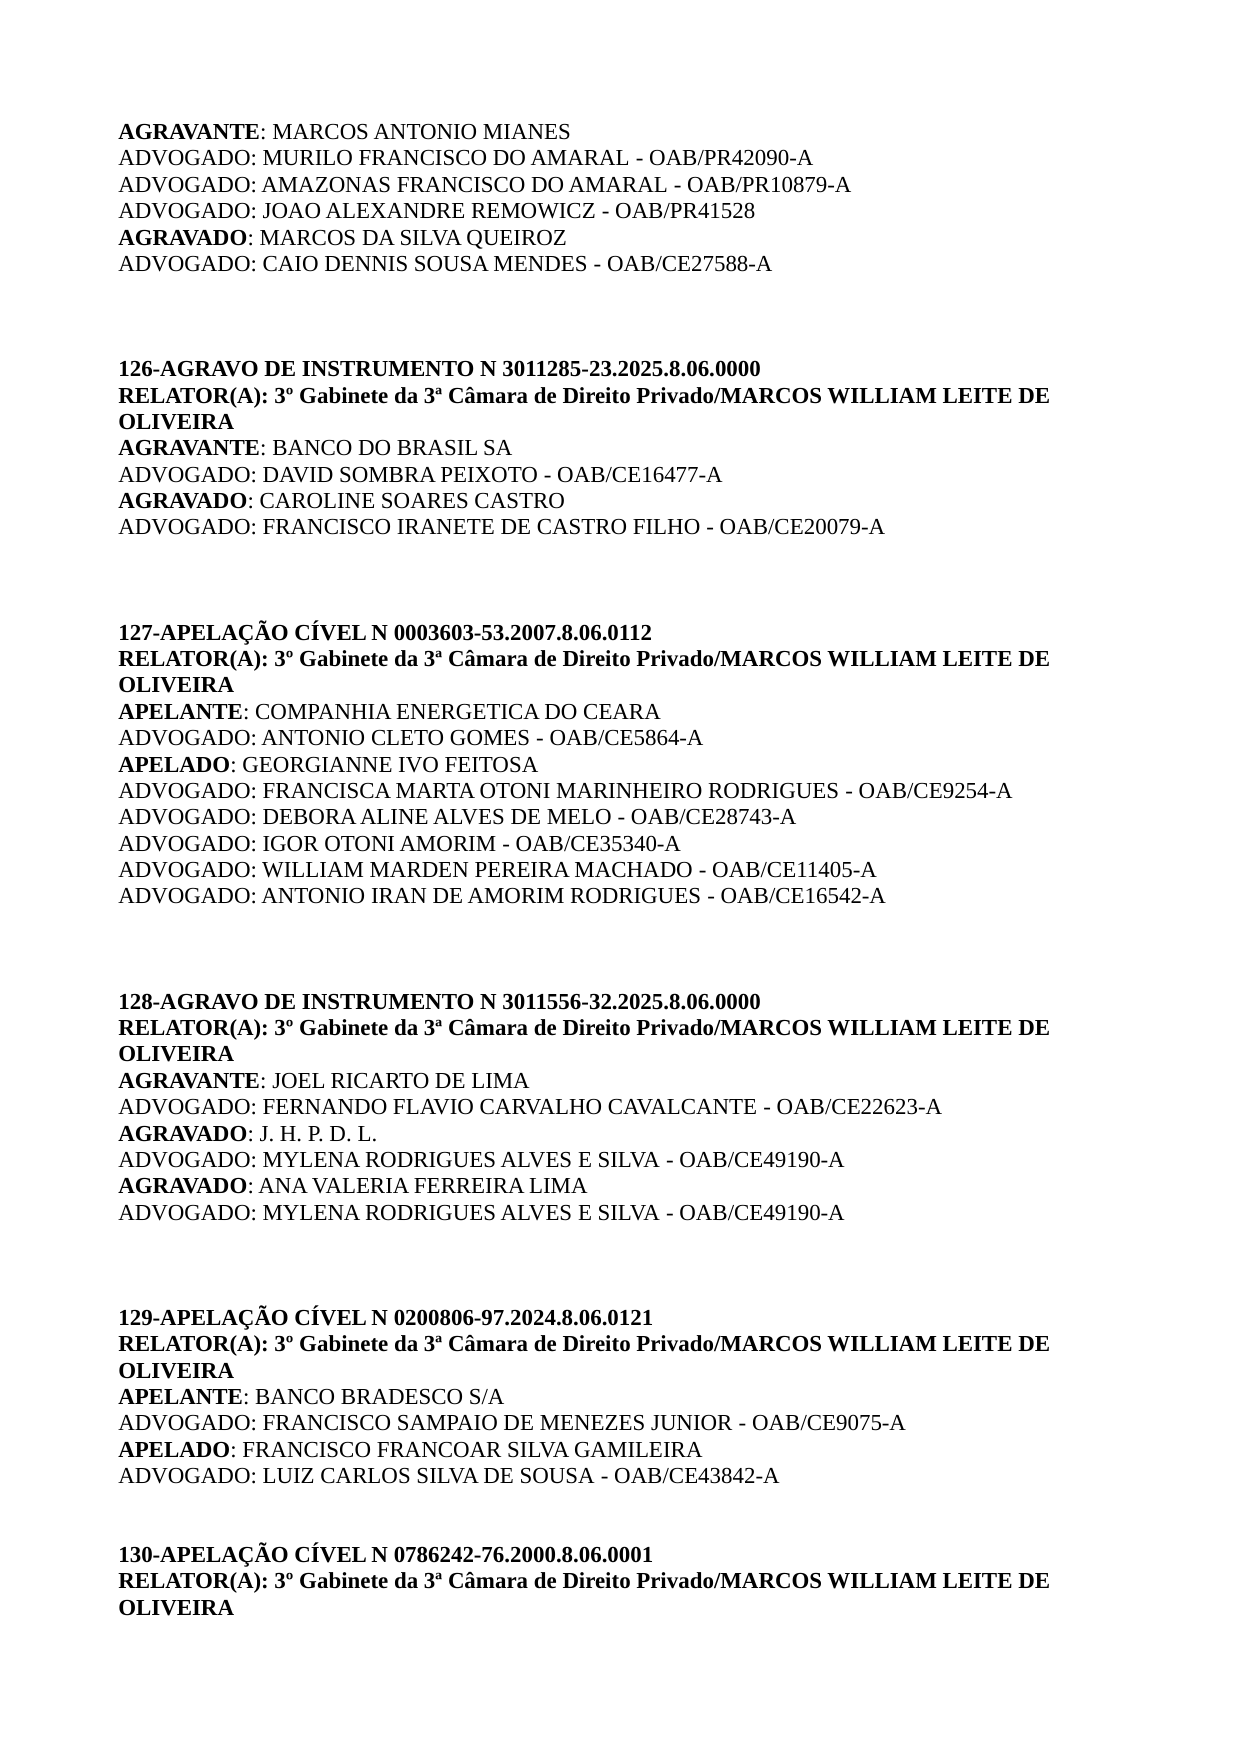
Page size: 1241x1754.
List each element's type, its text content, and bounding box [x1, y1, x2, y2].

text AGRAVANTE: MARCOS ANTONIO MIANES ADVOGADO: MURILO FRANCISCO DO AMARAL - OAB/PR42090-A ADVOGADO: AMAZONAS FRANCISCO DO AMARAL - OAB/PR10879-A ADVOGADO: JOAO ALEXANDRE REMOWICZ - OAB/PR41528 AGRAVADO: MARCOS DA SILVA QUEIROZ ADVOGADO: CAIO DENNIS SOUSA MENDES - OAB/CE27588-A 126-AGRAVO DE INSTRUMENTO N 3011285-23.2025.8.06.0000 RELATOR(A): 3º Gabinete da 3ª Câmara de Direito Privado/MARCOS WILLIAM LEITE DE OLIVEIRA AGRAVANTE: BANCO DO BRASIL SA ADVOGADO: DAVID SOMBRA PEIXOTO - OAB/CE16477-A AGRAVADO: CAROLINE SOARES CASTRO ADVOGADO: FRANCISCO IRANETE DE CASTRO FILHO - OAB/CE20079-A 127-APELAÇÃO CÍVEL N 0003603-53.2007.8.06.0112 RELATOR(A): 3º Gabinete da 3ª Câmara de Direito Privado/MARCOS WILLIAM LEITE DE OLIVEIRA APELANTE: COMPANHIA ENERGETICA DO CEARA ADVOGADO: ANTONIO CLETO GOMES - OAB/CE5864-A APELADO: GEORGIANNE IVO FEITOSA ADVOGADO: FRANCISCA MARTA OTONI MARINHEIRO RODRIGUES - OAB/CE9254-A ADVOGADO: DEBORA ALINE ALVES DE MELO - OAB/CE28743-A ADVOGADO: IGOR OTONI AMORIM - OAB/CE35340-A ADVOGADO: WILLIAM MARDEN PEREIRA MACHADO - OAB/CE11405-A ADVOGADO: ANTONIO IRAN DE AMORIM RODRIGUES - OAB/CE16542-A 128-AGRAVO DE INSTRUMENTO N 3011556-32.2025.8.06.0000 RELATOR(A): 3º Gabinete da 3ª Câmara de Direito Privado/MARCOS WILLIAM LEITE DE OLIVEIRA AGRAVANTE: JOEL RICARTO DE LIMA ADVOGADO: FERNANDO FLAVIO CARVALHO CAVALCANTE - OAB/CE22623-A AGRAVADO: J. H. P. D. L. ADVOGADO: MYLENA RODRIGUES ALVES E SILVA - OAB/CE49190-A AGRAVADO: ANA VALERIA FERREIRA LIMA ADVOGADO: MYLENA RODRIGUES ALVES E SILVA - OAB/CE49190-A 129-APELAÇÃO CÍVEL N 0200806-97.2024.8.06.0121 RELATOR(A): 3º Gabinete da 3ª Câmara de Direito Privado/MARCOS WILLIAM LEITE DE OLIVEIRA APELANTE: BANCO BRADESCO S/A ADVOGADO: FRANCISCO SAMPAIO DE MENEZES JUNIOR - OAB/CE9075-A APELADO: FRANCISCO FRANCOAR SILVA GAMILEIRA ADVOGADO: LUIZ CARLOS SILVA DE SOUSA - OAB/CE43842-A 130-APELAÇÃO CÍVEL N 0786242-76.2000.8.06.0001 RELATOR(A): 3º Gabinete da 3ª Câmara de Direito Privado/MARCOS WILLIAM LEITE DE OLIVEIRA [118, 118, 1122, 1620]
